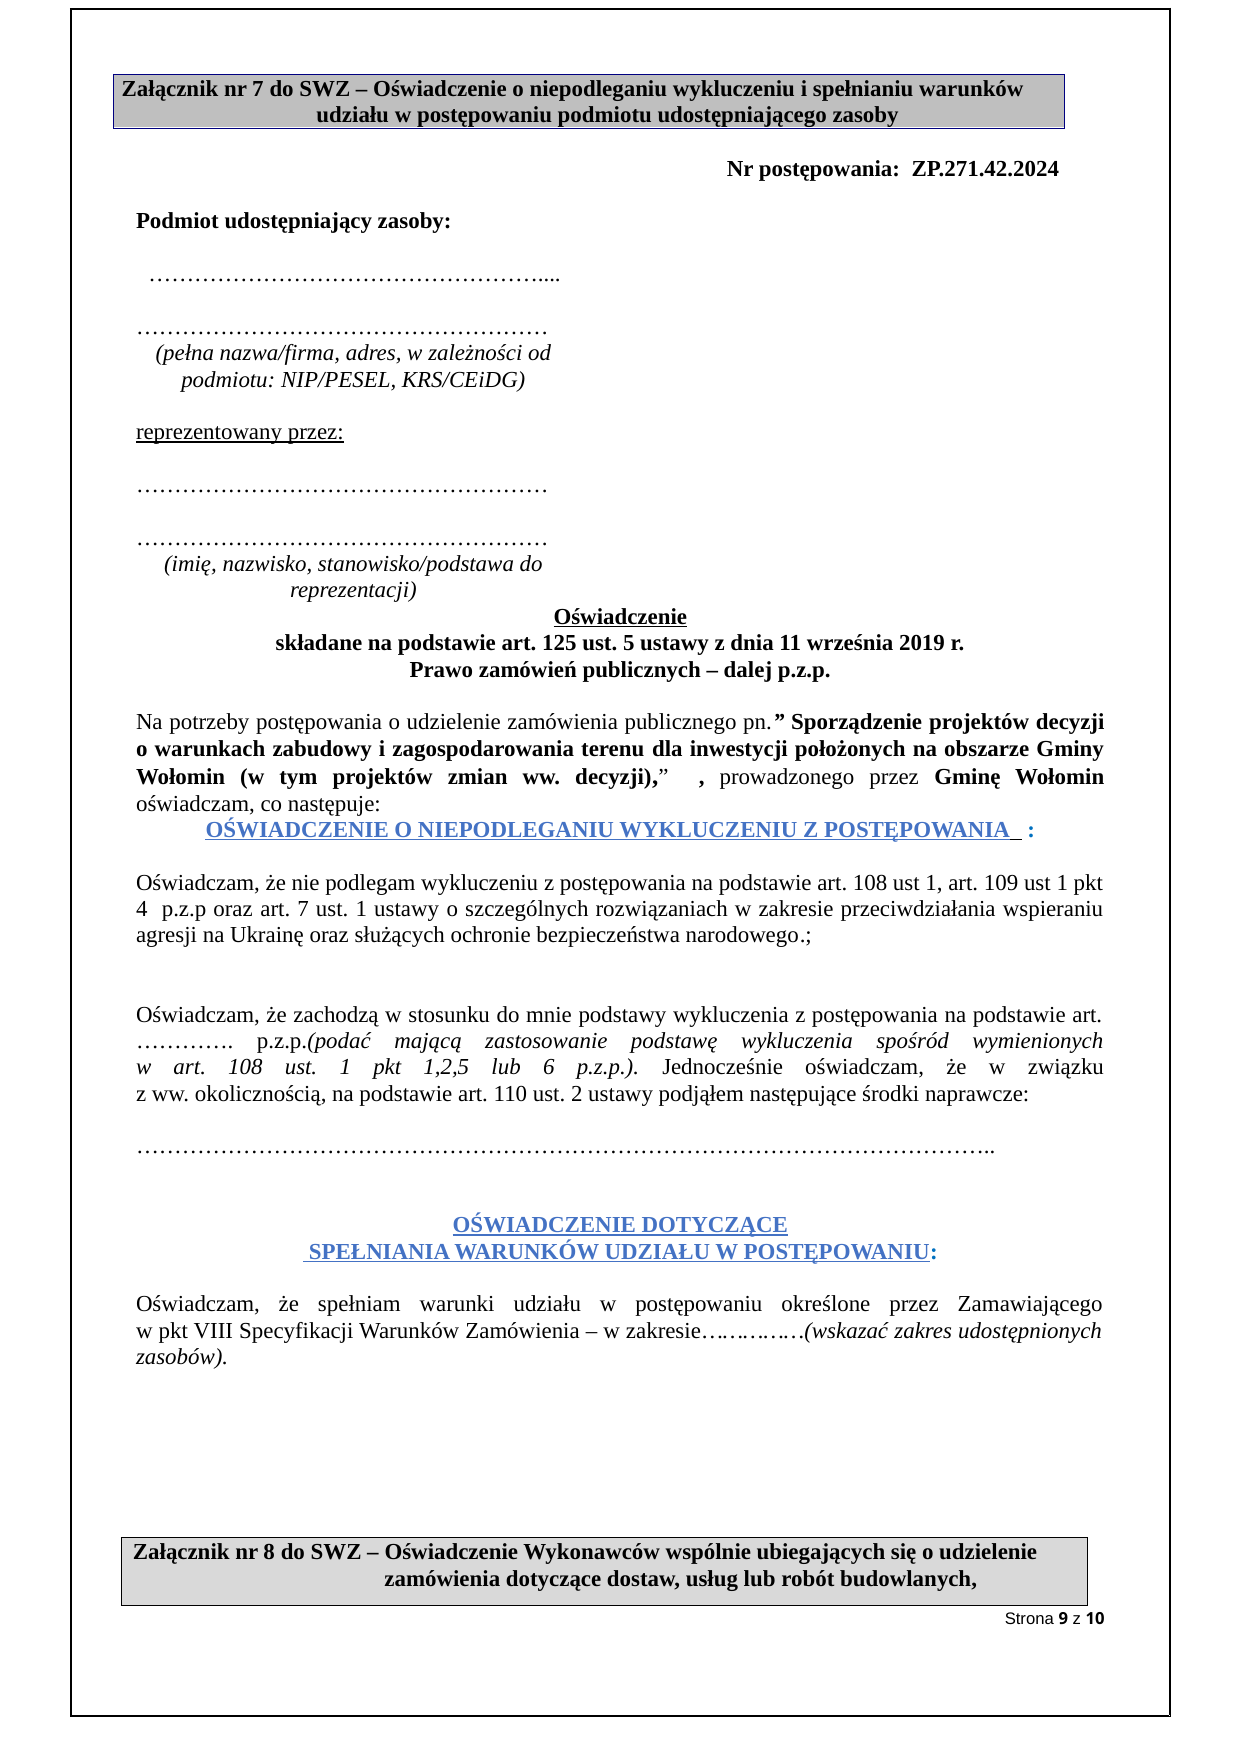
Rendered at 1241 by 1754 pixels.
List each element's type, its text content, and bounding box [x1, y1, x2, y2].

table_header Załącznik nr 8 do SWZ – Oświadczenie Wykonawców wspólnie ubiegających się o udzielenie zamówienia dotyczące dostaw, usług lub robót budowlanych, [122, 1538, 1087, 1605]
text ……………………………………………… [136, 524, 573, 550]
text (imię, nazwisko, stanowisko/podstawa do reprezentacji) [136, 550, 573, 603]
text (pełna nazwa/firma, adres, w zależności od podmiotu: NIP/PESEL, KRS/CEiDG) [136, 339, 573, 392]
text Oświadczenie [136, 603, 1104, 629]
text Podmiot udostępniający zasoby: [136, 208, 573, 234]
text ………………………………………………………………………………………………….. [136, 1132, 1104, 1159]
text OŚWIADCZENIE DOTYCZĄCE [136, 1211, 1104, 1238]
text …………………………………………….... [136, 260, 573, 287]
text Nr postępowania: ZP.271.42.2024 [136, 155, 1104, 181]
text Oświadczam, że zachodzą w stosunku do mnie podstawy wykluczenia z postępowania na podstawie art. …………. p.z.p.(podać mającą zastosowanie podstawę wykluczenia spośród wymienionych w art. 108 ust. 1 pkt 1,2,5 lub 6 p.z.p.). Jednocześnie oświadczam, że w związku z ww. okolicznością, na podstawie art. 110 ust. 2 ustawy podjąłem następujące środki naprawcze: [136, 1001, 1104, 1106]
text OŚWIADCZENIE O NIEPODLEGANIU WYKLUCZENIU Z POSTĘPOWANIA : [136, 816, 1104, 842]
text składane na podstawie art. 125 ust. 5 ustawy z dnia 11 września 2019 r. [136, 629, 1104, 656]
text SPEŁNIANIA WARUNKÓW UDZIAŁU W POSTĘPOWANIU: [136, 1238, 1104, 1264]
text ……………………………………………… [136, 471, 573, 497]
text Prawo zamówień publicznych – dalej p.z.p. [136, 656, 1104, 682]
text Oświadczam, że nie podlegam wykluczeniu z postępowania na podstawie art. 108 ust 1, art. 109 ust 1 pkt 4 p.z.p oraz art. 7 ust. 1 ustawy o szczególnych rozwiązaniach w zakresie przeciwdziałania wspieraniu agresji na Ukrainę oraz służących ochronie bezpieczeństwa narodowego.; [136, 869, 1104, 948]
text reprezentowany przez: [136, 418, 573, 445]
text ……………………………………………… [136, 313, 573, 339]
table_header Załącznik nr 7 do SWZ – Oświadczenie o niepodleganiu wykluczeniu i spełnianiu warunków udziału w postępowaniu podmiotu udostępniającego zasoby [114, 75, 1064, 127]
text Oświadczam, że spełniam warunki udziału w postępowaniu określone przez Zamawiającego w pkt VIII Specyfikacji Warunków Zamówienia – w zakresie……………(wskazać zakres udostępnionych zasobów). [136, 1291, 1104, 1369]
text Na potrzeby postępowania o udzielenie zamówienia publicznego pn.” Sporządzenie projektów decyzji o warunkach zabudowy i zagospodarowania terenu dla inwestycji położonych na obszarze Gminy Wołomin (w tym projektów zmian ww. decyzji),” , prowadzonego przez Gminę Wołomin oświadczam, co następuje: [136, 708, 1104, 816]
